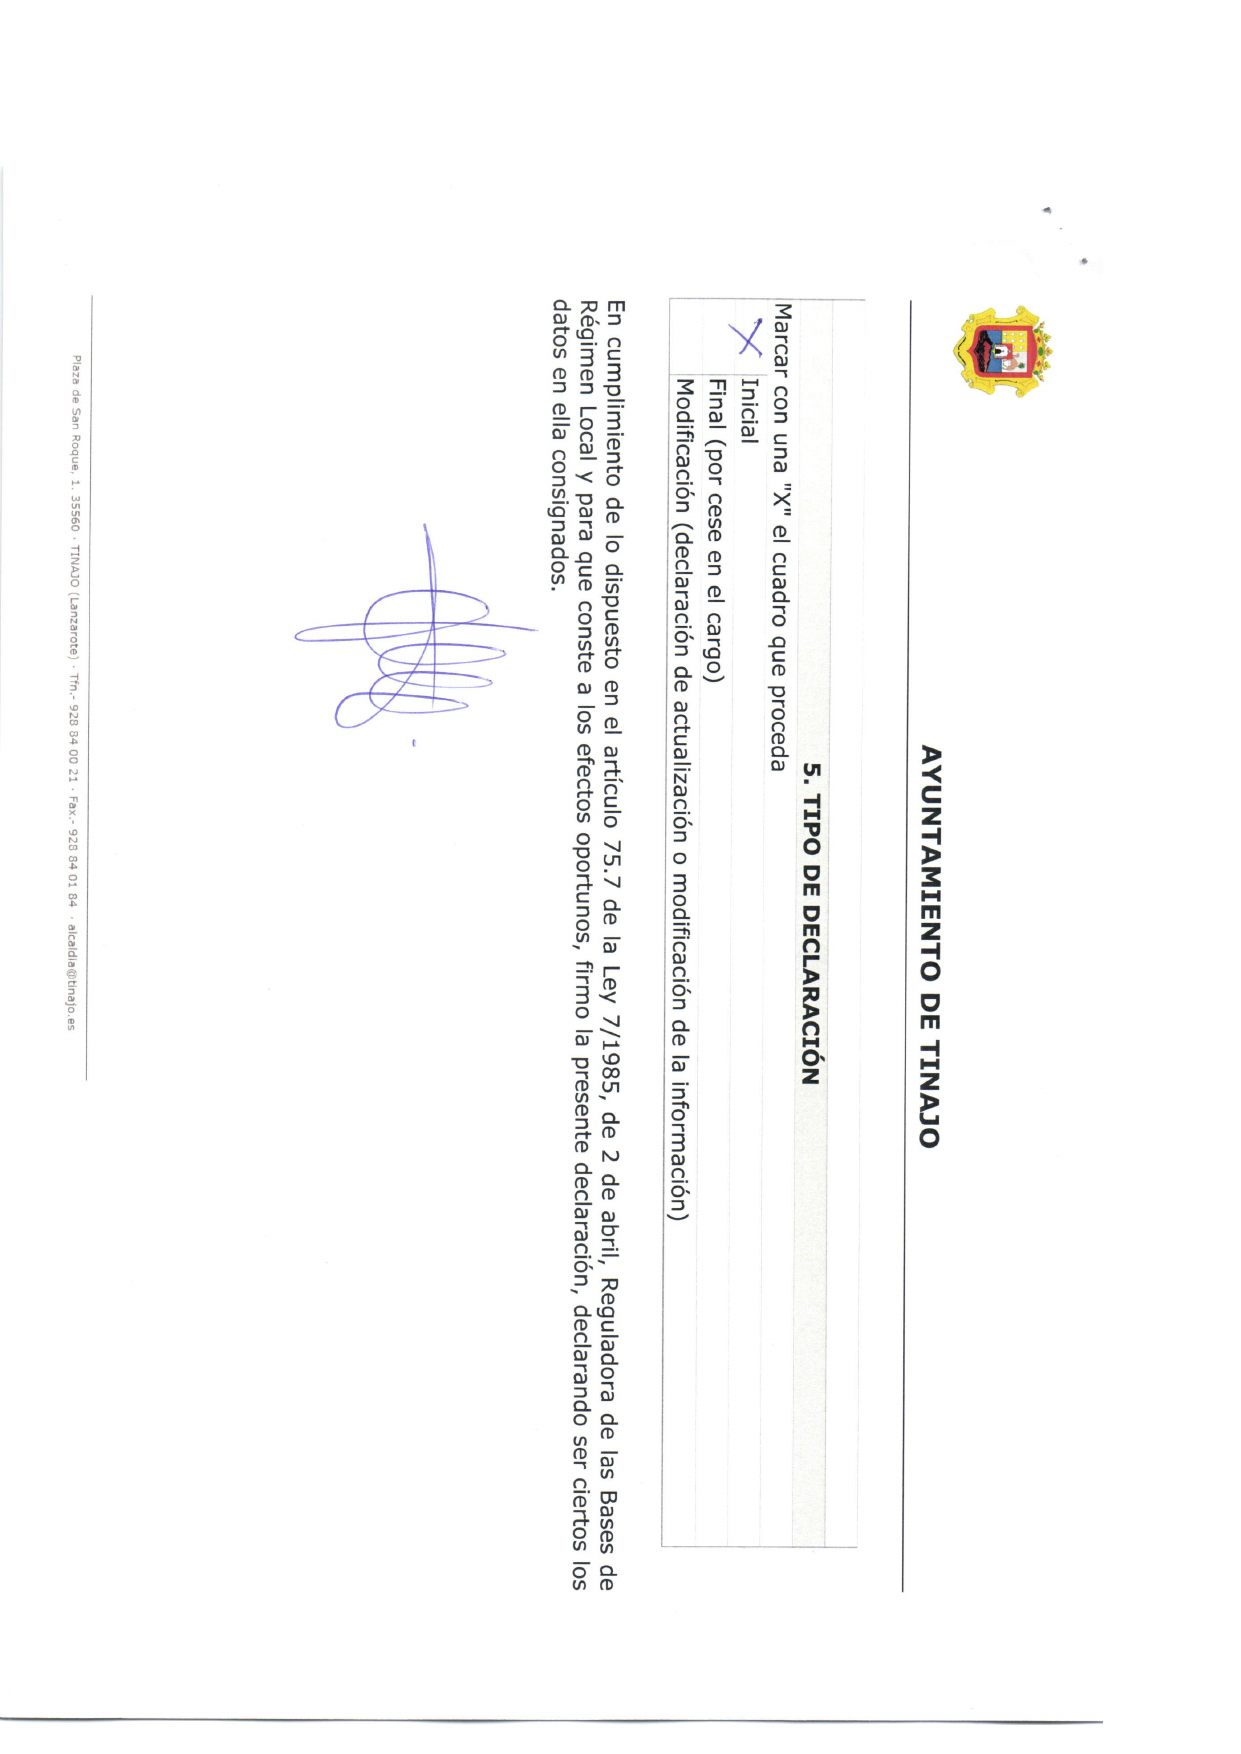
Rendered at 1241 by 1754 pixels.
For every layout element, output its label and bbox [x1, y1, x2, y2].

picture [0, 164, 1104, 1725]
